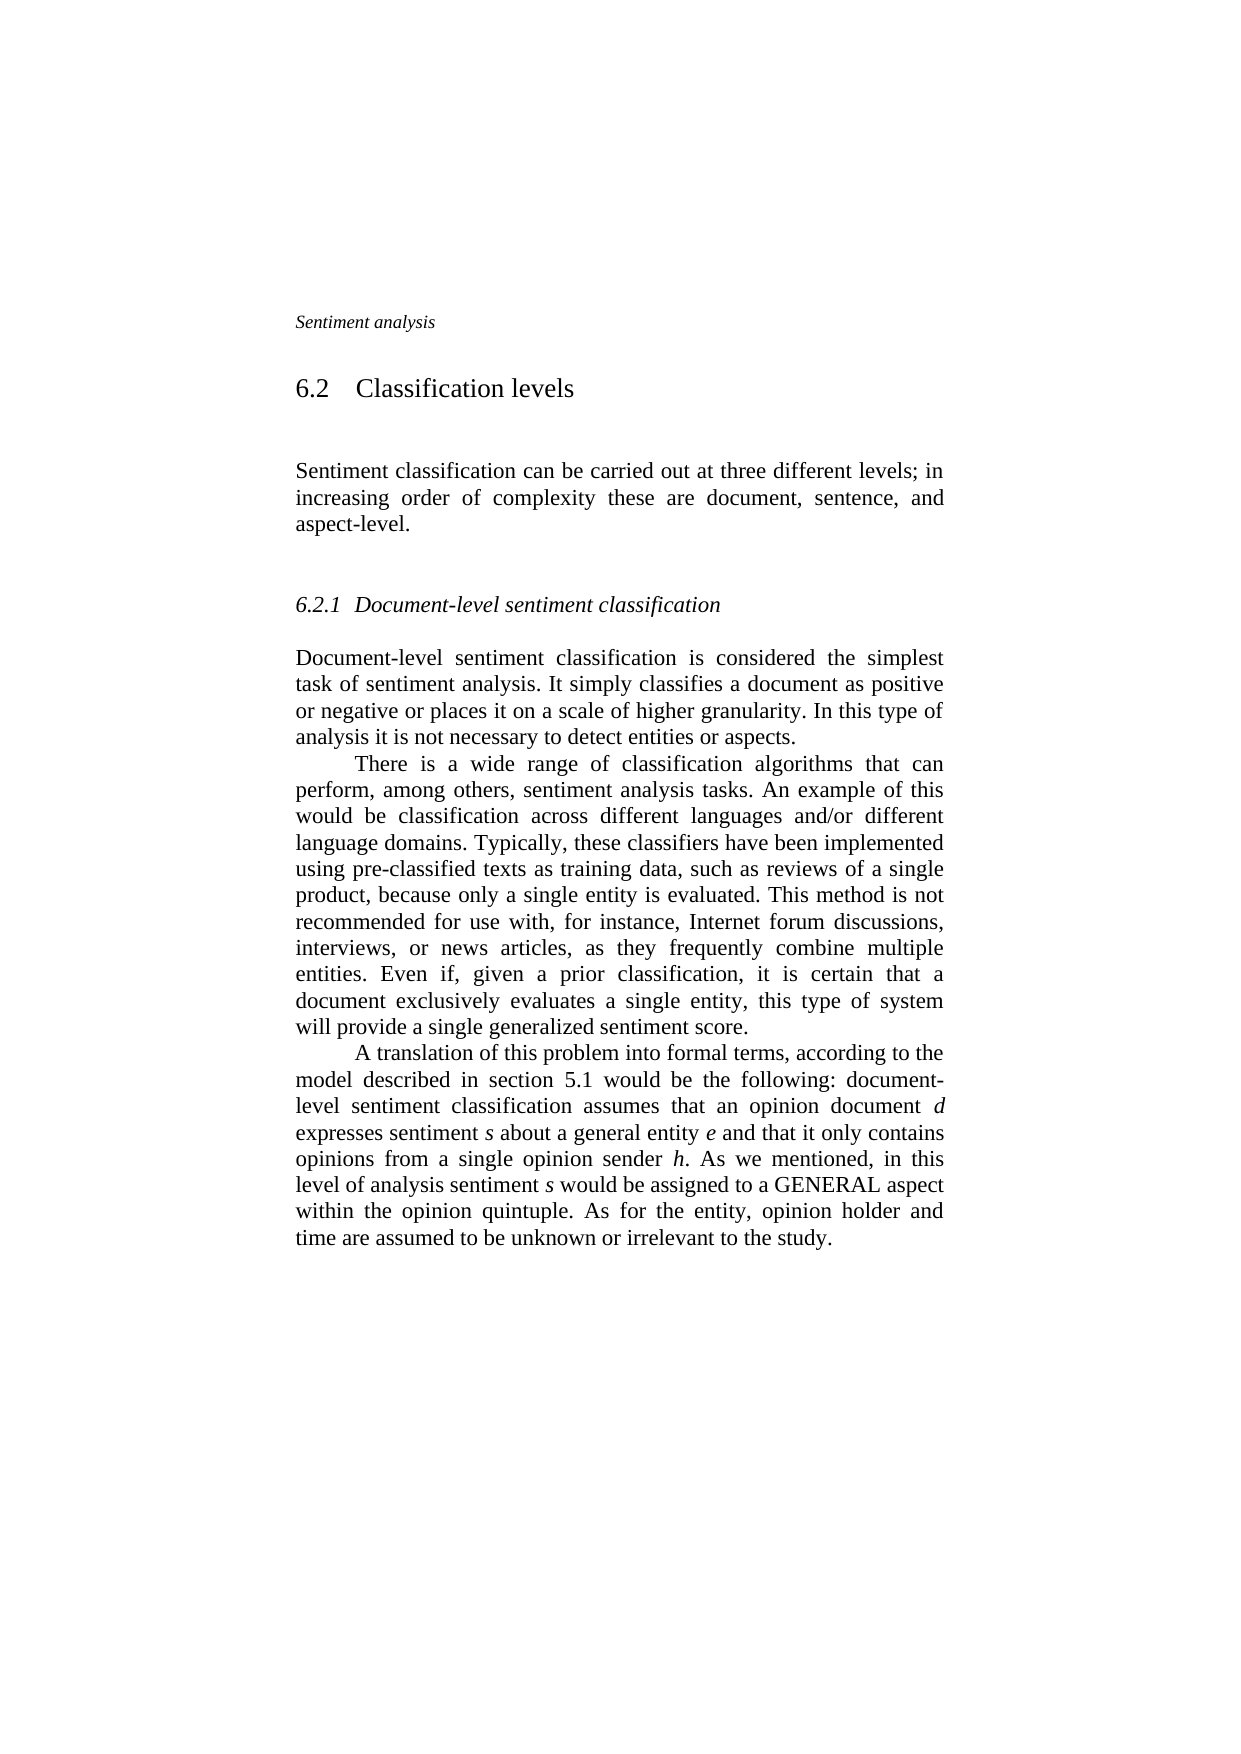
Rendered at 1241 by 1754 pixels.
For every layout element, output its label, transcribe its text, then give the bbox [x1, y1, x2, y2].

subtitle Document-level sentiment classification [295, 591, 945, 617]
text There is a wide range of classification algorithms that can perform, among others, sentiment analysis tasks. An example of this would be classification across different languages and/or different language domains. Typically, these classifiers have been implemented using pre-classified texts as training data, such as reviews of a single product, because only a single entity is evaluated. This method is not recommended for use with, for instance, Internet forum discussions, interviews, or news articles, as they frequently combine multiple entities. Even if, given a prior classification, it is certain that a document exclusively evaluates a single entity, this type of system will provide a single generalized sentiment score. [295, 749, 945, 1039]
text A translation of this problem into formal terms, according to the model described in section 5.1 would be the following: document-level sentiment classification assumes that an opinion document d expresses sentiment s about a general entity e and that it only contains opinions from a single opinion sender h. As we mentioned, in this level of analysis sentiment s would be assigned to a GENERAL aspect within the opinion quintuple. As for the entity, opinion holder and time are assumed to be unknown or irrelevant to the study. [295, 1039, 945, 1250]
subtitle Classification levels [295, 372, 945, 403]
text Sentiment classification can be carried out at three different levels; in increasing order of complexity these are document, sentence, and aspect-level. [295, 457, 945, 537]
text Document-level sentiment classification is considered the simplest task of sentiment analysis. It simply classifies a document as positive or negative or places it on a scale of higher granularity. In this type of analysis it is not necessary to detect entities or aspects. [295, 644, 945, 749]
